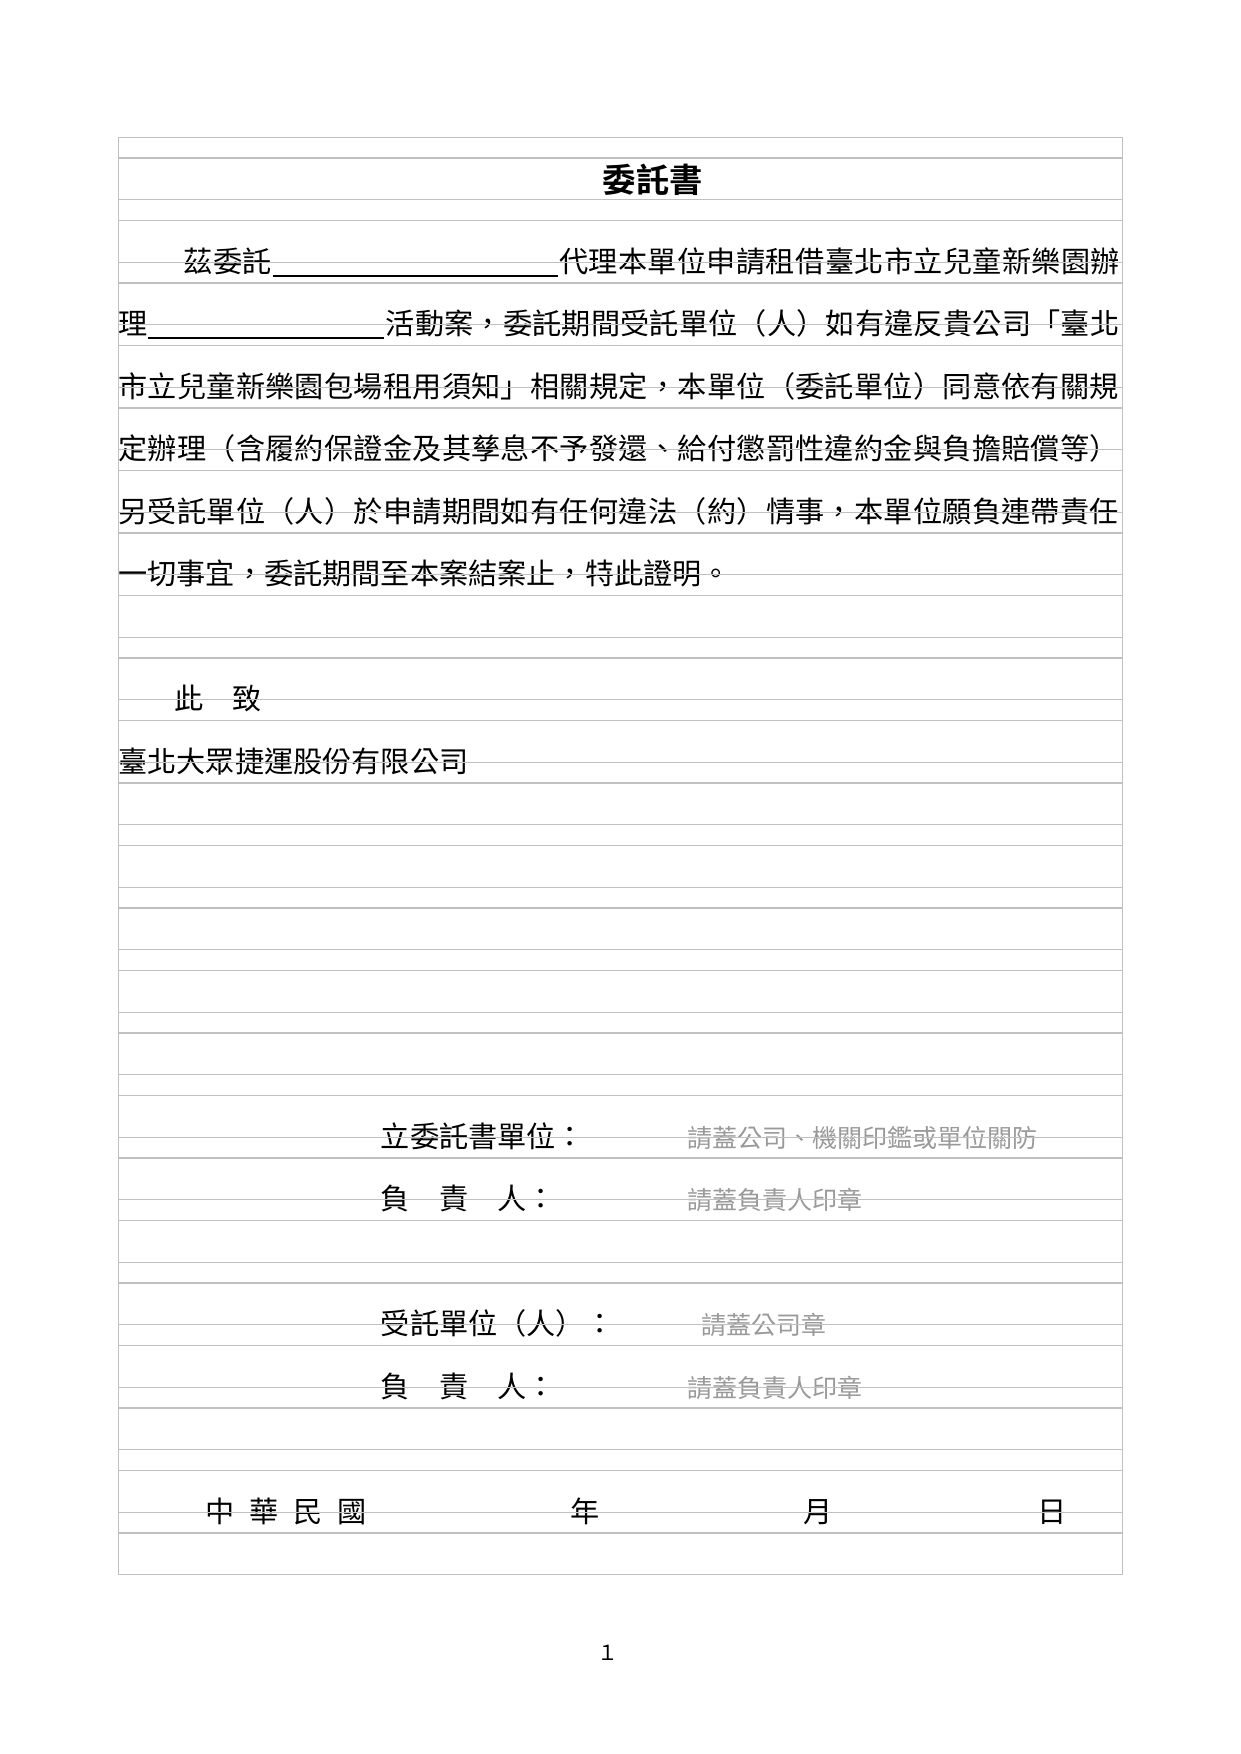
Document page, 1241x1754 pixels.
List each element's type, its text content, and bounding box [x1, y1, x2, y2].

text 負 責 人： 請蓋負責人印章 [381, 1159, 1122, 1199]
text 負 責 人： 請蓋負責人印章 [381, 1388, 1122, 1405]
text 茲委託 代理本單位申請租借臺北市立兒童新樂園辦理 活動案，委託期間受託單位（人）如有違反貴公司「臺北市立兒童新樂園包場租用須知」相關規定，本單位（委託單位）同意依有關規定辦理（含履約保證金及其孳息不予發還、給付懲罰性違約金與負擔賠償等）；另受託單位（人）於申請期間如有任何違法（約）情事，本單位願負連帶責任。一切事宜，委託期間至本案結案止，特此證明。 [119, 575, 1122, 593]
text 此 致 [174, 659, 1118, 699]
text 茲委託 代理本單位申請租借臺北市立兒童新樂園辦理 活動案，委託期間受託單位（人）如有違反貴公司「臺北市立兒童新樂園包場租用須知」相關規定，本單位（委託單位）同意依有關規定辦理（含履約保證金及其孳息不予發還、給付懲罰性違約金與負擔賠償等）；另受託單位（人）於申請期間如有任何違法（約）情事，本單位願負連帶責任。一切事宜，委託期間至本案結案止，特此證明。 [119, 450, 1122, 470]
text 茲委託 代理本單位申請租借臺北市立兒童新樂園辦理 活動案，委託期間受託單位（人）如有違反貴公司「臺北市立兒童新樂園包場租用須知」相關規定，本單位（委託單位）同意依有關規定辦理（含履約保證金及其孳息不予發還、給付懲罰性違約金與負擔賠償等）；另受託單位（人）於申請期間如有任何違法（約）情事，本單位願負連帶責任。一切事宜，委託期間至本案結案止，特此證明。 [119, 263, 1122, 282]
text 中 華 民 國 年 月 日 [119, 1513, 1122, 1530]
text 負 責 人： 請蓋負責人印章 [381, 1200, 1122, 1218]
text 受託單位（人）： 請蓋公司章 [381, 1325, 1122, 1343]
text 立委託書單位： 請蓋公司、機關印鑑或單位關防 [381, 1138, 1122, 1155]
text 茲委託 代理本單位申請租借臺北市立兒童新樂園辦理 活動案，委託期間受託單位（人）如有違反貴公司「臺北市立兒童新樂園包場租用須知」相關規定，本單位（委託單位）同意依有關規定辦理（含履約保證金及其孳息不予發還、給付懲罰性違約金與負擔賠償等）；另受託單位（人）於申請期間如有任何違法（約）情事，本單位願負連帶責任。一切事宜，委託期間至本案結案止，特此證明。 [119, 471, 1122, 512]
text 茲委託 代理本單位申請租借臺北市立兒童新樂園辦理 活動案，委託期間受託單位（人）如有違反貴公司「臺北市立兒童新樂園包場租用須知」相關規定，本單位（委託單位）同意依有關規定辦理（含履約保證金及其孳息不予發還、給付懲罰性違約金與負擔賠償等）；另受託單位（人）於申請期間如有任何違法（約）情事，本單位願負連帶責任。一切事宜，委託期間至本案結案止，特此證明。 [119, 513, 1122, 532]
text 茲委託 代理本單位申請租借臺北市立兒童新樂園辦理 活動案，委託期間受託單位（人）如有違反貴公司「臺北市立兒童新樂園包場租用須知」相關規定，本單位（委託單位）同意依有關規定辦理（含履約保證金及其孳息不予發還、給付懲罰性違約金與負擔賠償等）；另受託單位（人）於申請期間如有任何違法（約）情事，本單位願負連帶責任。一切事宜，委託期間至本案結案止，特此證明。 [119, 346, 1122, 387]
text 臺北大眾捷運股份有限公司 [119, 721, 1122, 762]
text 受託單位（人）： 請蓋公司章 [381, 1284, 1122, 1324]
text 茲委託 代理本單位申請租借臺北市立兒童新樂園辦理 活動案，委託期間受託單位（人）如有違反貴公司「臺北市立兒童新樂園包場租用須知」相關規定，本單位（委託單位）同意依有關規定辦理（含履約保證金及其孳息不予發還、給付懲罰性違約金與負擔賠償等）；另受託單位（人）於申請期間如有任何違法（約）情事，本單位願負連帶責任。一切事宜，委託期間至本案結案止，特此證明。 [119, 388, 1122, 407]
text 立委託書單位： 請蓋公司、機關印鑑或單位關防 [381, 1096, 1122, 1137]
text 茲委託 代理本單位申請租借臺北市立兒童新樂園辦理 活動案，委託期間受託單位（人）如有違反貴公司「臺北市立兒童新樂園包場租用須知」相關規定，本單位（委託單位）同意依有關規定辦理（含履約保證金及其孳息不予發還、給付懲罰性違約金與負擔賠償等）；另受託單位（人）於申請期間如有任何違法（約）情事，本單位願負連帶責任。一切事宜，委託期間至本案結案止，特此證明。 [119, 221, 1122, 262]
text 茲委託 代理本單位申請租借臺北市立兒童新樂園辦理 活動案，委託期間受託單位（人）如有違反貴公司「臺北市立兒童新樂園包場租用須知」相關規定，本單位（委託單位）同意依有關規定辦理（含履約保證金及其孳息不予發還、給付懲罰性違約金與負擔賠償等）；另受託單位（人）於申請期間如有任何違法（約）情事，本單位願負連帶責任。一切事宜，委託期間至本案結案止，特此證明。 [119, 409, 1122, 449]
text 負 責 人： 請蓋負責人印章 [381, 1346, 1122, 1387]
text 茲委託 代理本單位申請租借臺北市立兒童新樂園辦理 活動案，委託期間受託單位（人）如有違反貴公司「臺北市立兒童新樂園包場租用須知」相關規定，本單位（委託單位）同意依有關規定辦理（含履約保證金及其孳息不予發還、給付懲罰性違約金與負擔賠償等）；另受託單位（人）於申請期間如有任何違法（約）情事，本單位願負連帶責任。一切事宜，委託期間至本案結案止，特此證明。 [119, 325, 1122, 345]
text [381, 138, 924, 157]
text 茲委託 代理本單位申請租借臺北市立兒童新樂園辦理 活動案，委託期間受託單位（人）如有違反貴公司「臺北市立兒童新樂園包場租用須知」相關規定，本單位（委託單位）同意依有關規定辦理（含履約保證金及其孳息不予發還、給付懲罰性違約金與負擔賠償等）；另受託單位（人）於申請期間如有任何違法（約）情事，本單位願負連帶責任。一切事宜，委託期間至本案結案止，特此證明。 [119, 534, 1122, 574]
text 茲委託 代理本單位申請租借臺北市立兒童新樂園辦理 活動案，委託期間受託單位（人）如有違反貴公司「臺北市立兒童新樂園包場租用須知」相關規定，本單位（委託單位）同意依有關規定辦理（含履約保證金及其孳息不予發還、給付懲罰性違約金與負擔賠償等）；另受託單位（人）於申請期間如有任何違法（約）情事，本單位願負連帶責任。一切事宜，委託期間至本案結案止，特此證明。 [119, 284, 1122, 324]
text 臺北大眾捷運股份有限公司 [119, 763, 1122, 780]
text 此 致 [174, 700, 1118, 718]
text 委託書 [381, 159, 924, 199]
text 中 華 民 國 年 月 日 [119, 1471, 1122, 1512]
